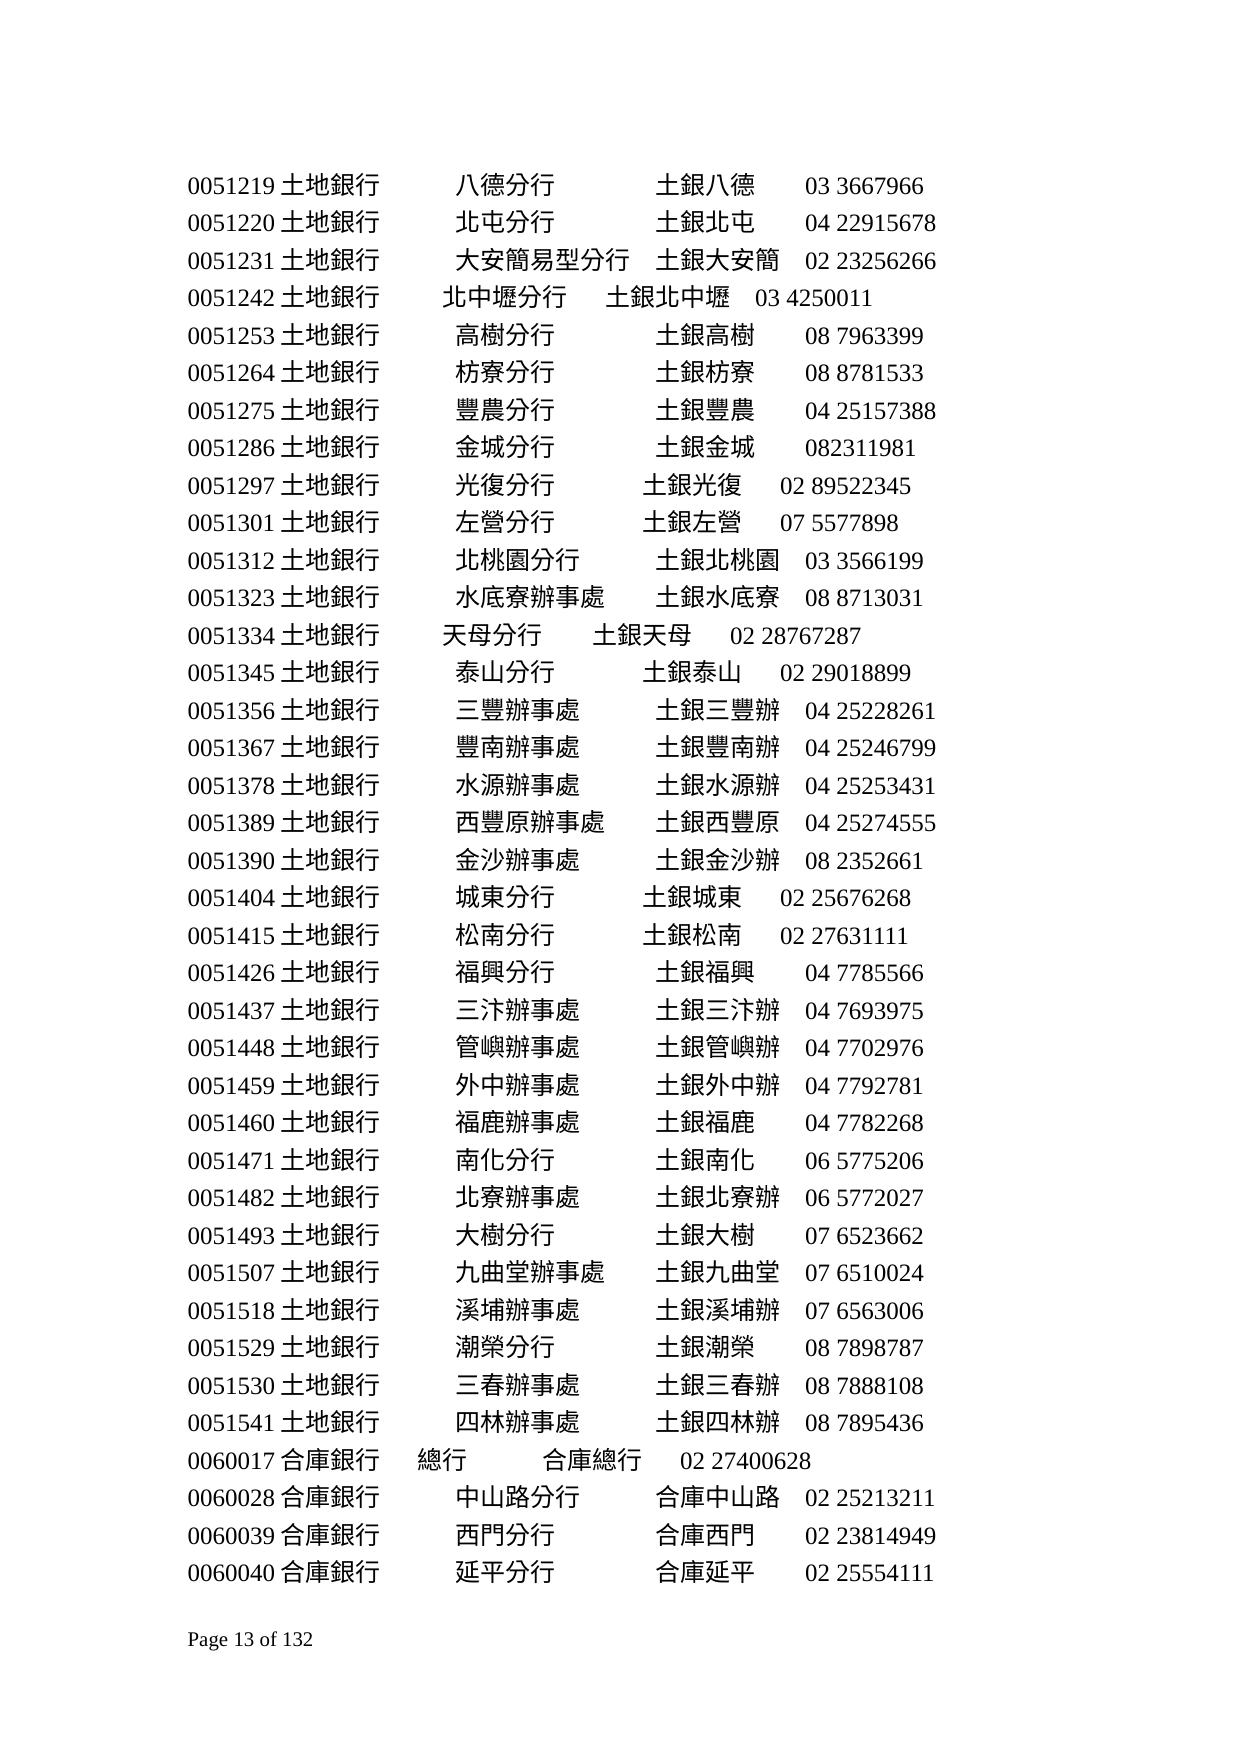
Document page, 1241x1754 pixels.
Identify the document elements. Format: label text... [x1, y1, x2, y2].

text 0051220土地銀行 北屯分行 土銀北屯 04 22915678 [187, 202, 1053, 239]
text 0051404土地銀行 城東分行 土銀城東 02 25676268 [187, 877, 1053, 914]
text 0051459土地銀行 外中辦事處 土銀外中辦 04 7792781 [187, 1064, 1053, 1102]
text 0051460土地銀行 福鹿辦事處 土銀福鹿 04 7782268 [187, 1102, 1053, 1139]
text 0051264土地銀行 枋寮分行 土銀枋寮 08 8781533 [187, 352, 1053, 389]
text 0051345土地銀行 泰山分行 土銀泰山 02 29018899 [187, 652, 1053, 689]
text 0051415土地銀行 松南分行 土銀松南 02 27631111 [187, 914, 1053, 952]
text 0051323土地銀行 水底寮辦事處 土銀水底寮 08 8713031 [187, 577, 1053, 614]
text 0051426土地銀行 福興分行 土銀福興 04 7785566 [187, 952, 1053, 989]
text 0051390土地銀行 金沙辦事處 土銀金沙辦 08 2352661 [187, 839, 1053, 877]
text 0051507土地銀行 九曲堂辦事處 土銀九曲堂 07 6510024 [187, 1252, 1053, 1289]
text 0051242土地銀行 北中壢分行 土銀北中壢 03 4250011 [187, 277, 1053, 314]
text 0060017合庫銀行 總行 合庫總行 02 27400628 [187, 1439, 1053, 1477]
text 0051301土地銀行 左營分行 土銀左營 07 5577898 [187, 502, 1053, 539]
text 0051275土地銀行 豐農分行 土銀豐農 04 25157388 [187, 389, 1053, 427]
text 0060039合庫銀行 西門分行 合庫西門 02 23814949 [187, 1514, 1053, 1552]
text 0051493土地銀行 大樹分行 土銀大樹 07 6523662 [187, 1214, 1053, 1252]
text 0051437土地銀行 三汴辦事處 土銀三汴辦 04 7693975 [187, 989, 1053, 1027]
text 0060040合庫銀行 延平分行 合庫延平 02 25554111 [187, 1552, 1053, 1589]
text 0051530土地銀行 三春辦事處 土銀三春辦 08 7888108 [187, 1364, 1053, 1402]
text 0051231土地銀行 大安簡易型分行 土銀大安簡 02 23256266 [187, 239, 1053, 277]
text 0051286土地銀行 金城分行 土銀金城 082311981 [187, 427, 1053, 464]
text 0051356土地銀行 三豐辦事處 土銀三豐辦 04 25228261 [187, 689, 1053, 727]
text 0051448土地銀行 管嶼辦事處 土銀管嶼辦 04 7702976 [187, 1027, 1053, 1064]
text 0051482土地銀行 北寮辦事處 土銀北寮辦 06 5772027 [187, 1177, 1053, 1214]
text 0051378土地銀行 水源辦事處 土銀水源辦 04 25253431 [187, 764, 1053, 802]
text 0051471土地銀行 南化分行 土銀南化 06 5775206 [187, 1139, 1053, 1177]
text 0051529土地銀行 潮榮分行 土銀潮榮 08 7898787 [187, 1327, 1053, 1364]
text 0051389土地銀行 西豐原辦事處 土銀西豐原 04 25274555 [187, 802, 1053, 839]
text 0051334土地銀行 天母分行 土銀天母 02 28767287 [187, 614, 1053, 652]
text 0051312土地銀行 北桃園分行 土銀北桃園 03 3566199 [187, 539, 1053, 577]
text 0051518土地銀行 溪埔辦事處 土銀溪埔辦 07 6563006 [187, 1289, 1053, 1327]
text 0051367土地銀行 豐南辦事處 土銀豐南辦 04 25246799 [187, 727, 1053, 764]
text 0060028合庫銀行 中山路分行 合庫中山路 02 25213211 [187, 1477, 1053, 1514]
text 0051219土地銀行 八德分行 土銀八德 03 3667966 [187, 164, 1053, 202]
text 0051541土地銀行 四林辦事處 土銀四林辦 08 7895436 [187, 1402, 1053, 1439]
text 0051297土地銀行 光復分行 土銀光復 02 89522345 [187, 464, 1053, 502]
text 0051253土地銀行 高樹分行 土銀高樹 08 7963399 [187, 314, 1053, 352]
